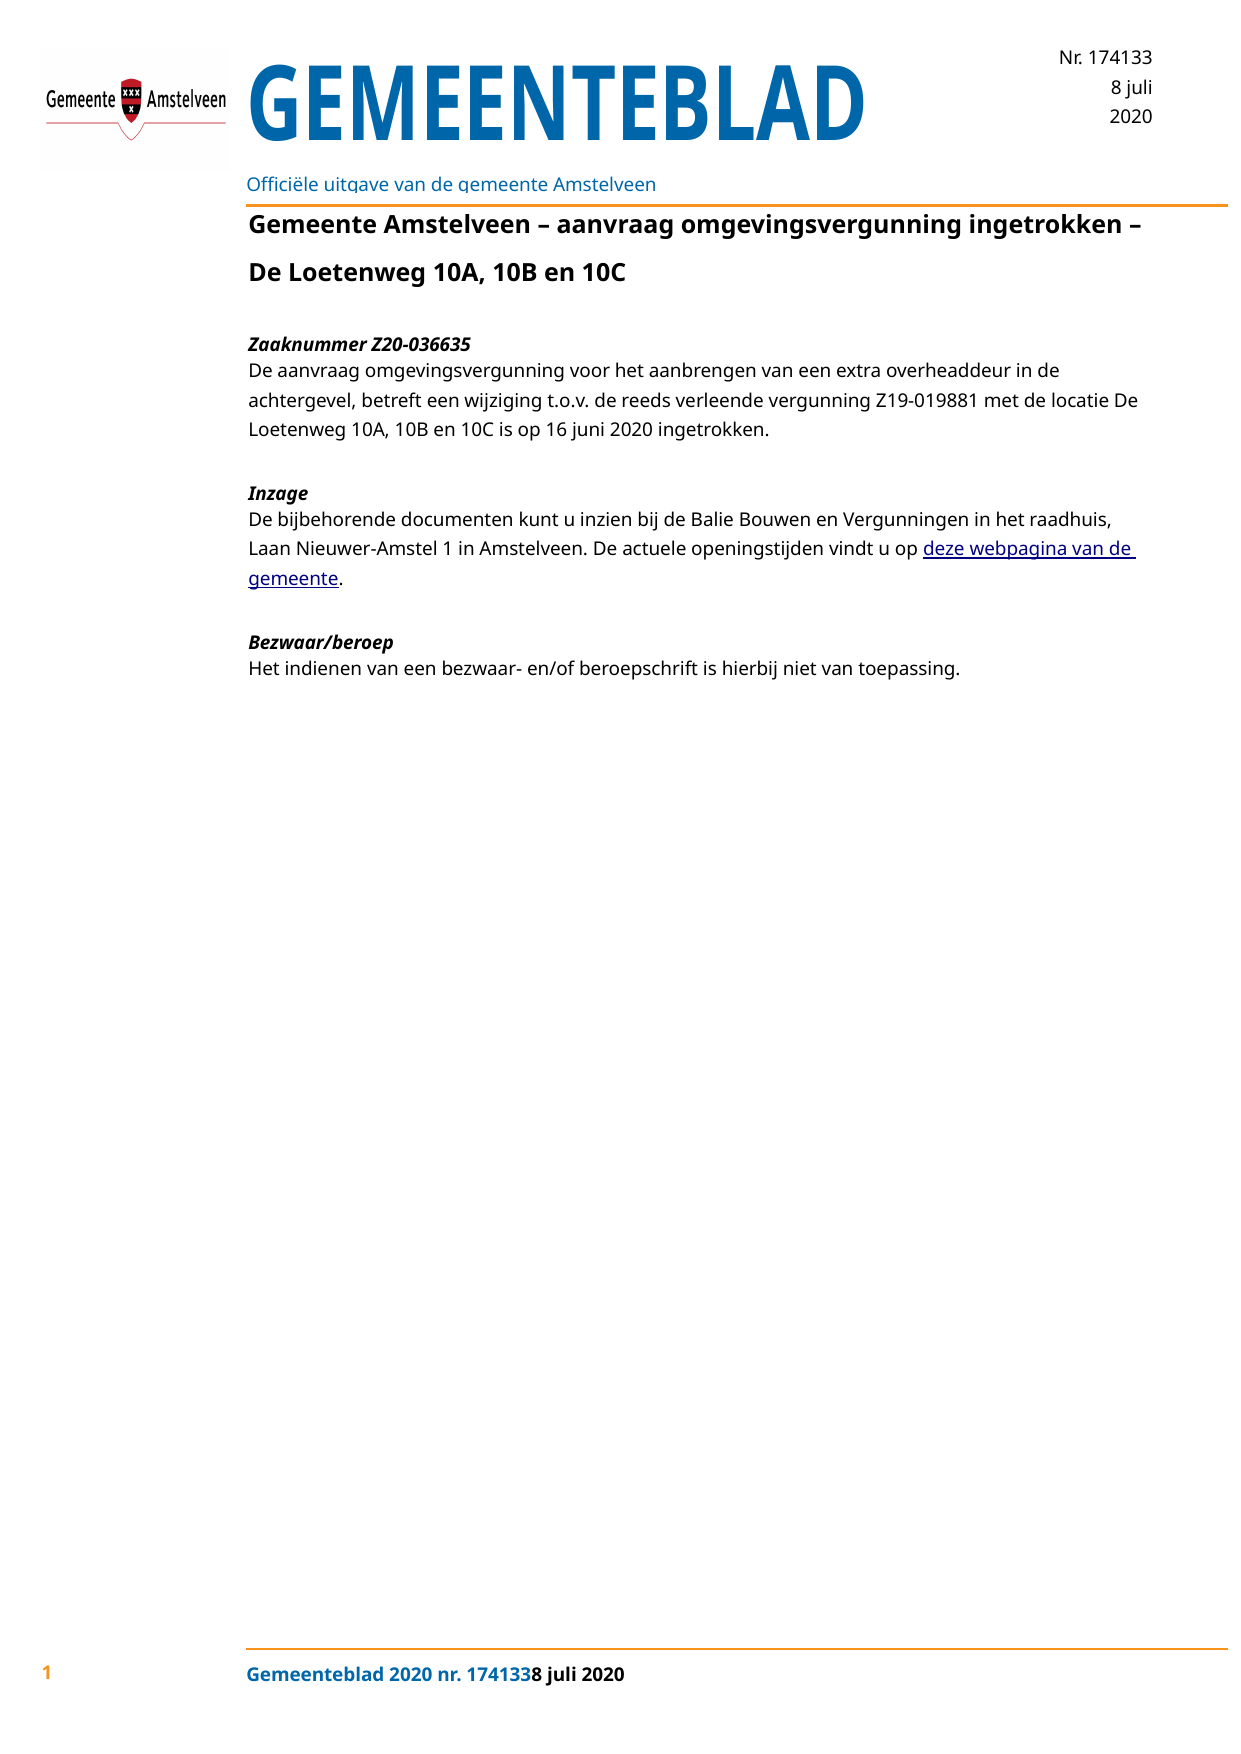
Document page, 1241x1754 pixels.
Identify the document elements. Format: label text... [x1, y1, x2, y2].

text De aanvraag omgevingsvergunning voor het aanbrengen van een extra overheaddeur in de achtergevel, betreft een wijziging t.o.v. de reeds verleende vergunning Z19-019881 met de locatie De Loetenweg 10A, 10B en 10C is op 16 juni 2020 ingetrokken. [248, 357, 1152, 442]
text Zaaknummer Z20-036635 [248, 331, 1152, 357]
text Het indienen van een bezwaar- en/of beroepschrift is hierbij niet van toepassing. [248, 655, 1152, 681]
text Gemeente Amstelveen – aanvraag omgevingsvergunning ingetrokken – De Loetenweg 10A, 10B en 10C [248, 207, 1152, 288]
picture [41, 47, 231, 172]
text Inzage [248, 480, 1152, 506]
text Bezwaar/beroep [248, 629, 1152, 655]
text De bijbehorende documenten kunt u inzien bij de Balie Bouwen en Vergunningen in het raadhuis, Laan Nieuwer-Amstel 1 in Amstelveen. De actuele openingstijden vindt u op deze webpagina van de gemeente. [248, 506, 1152, 591]
